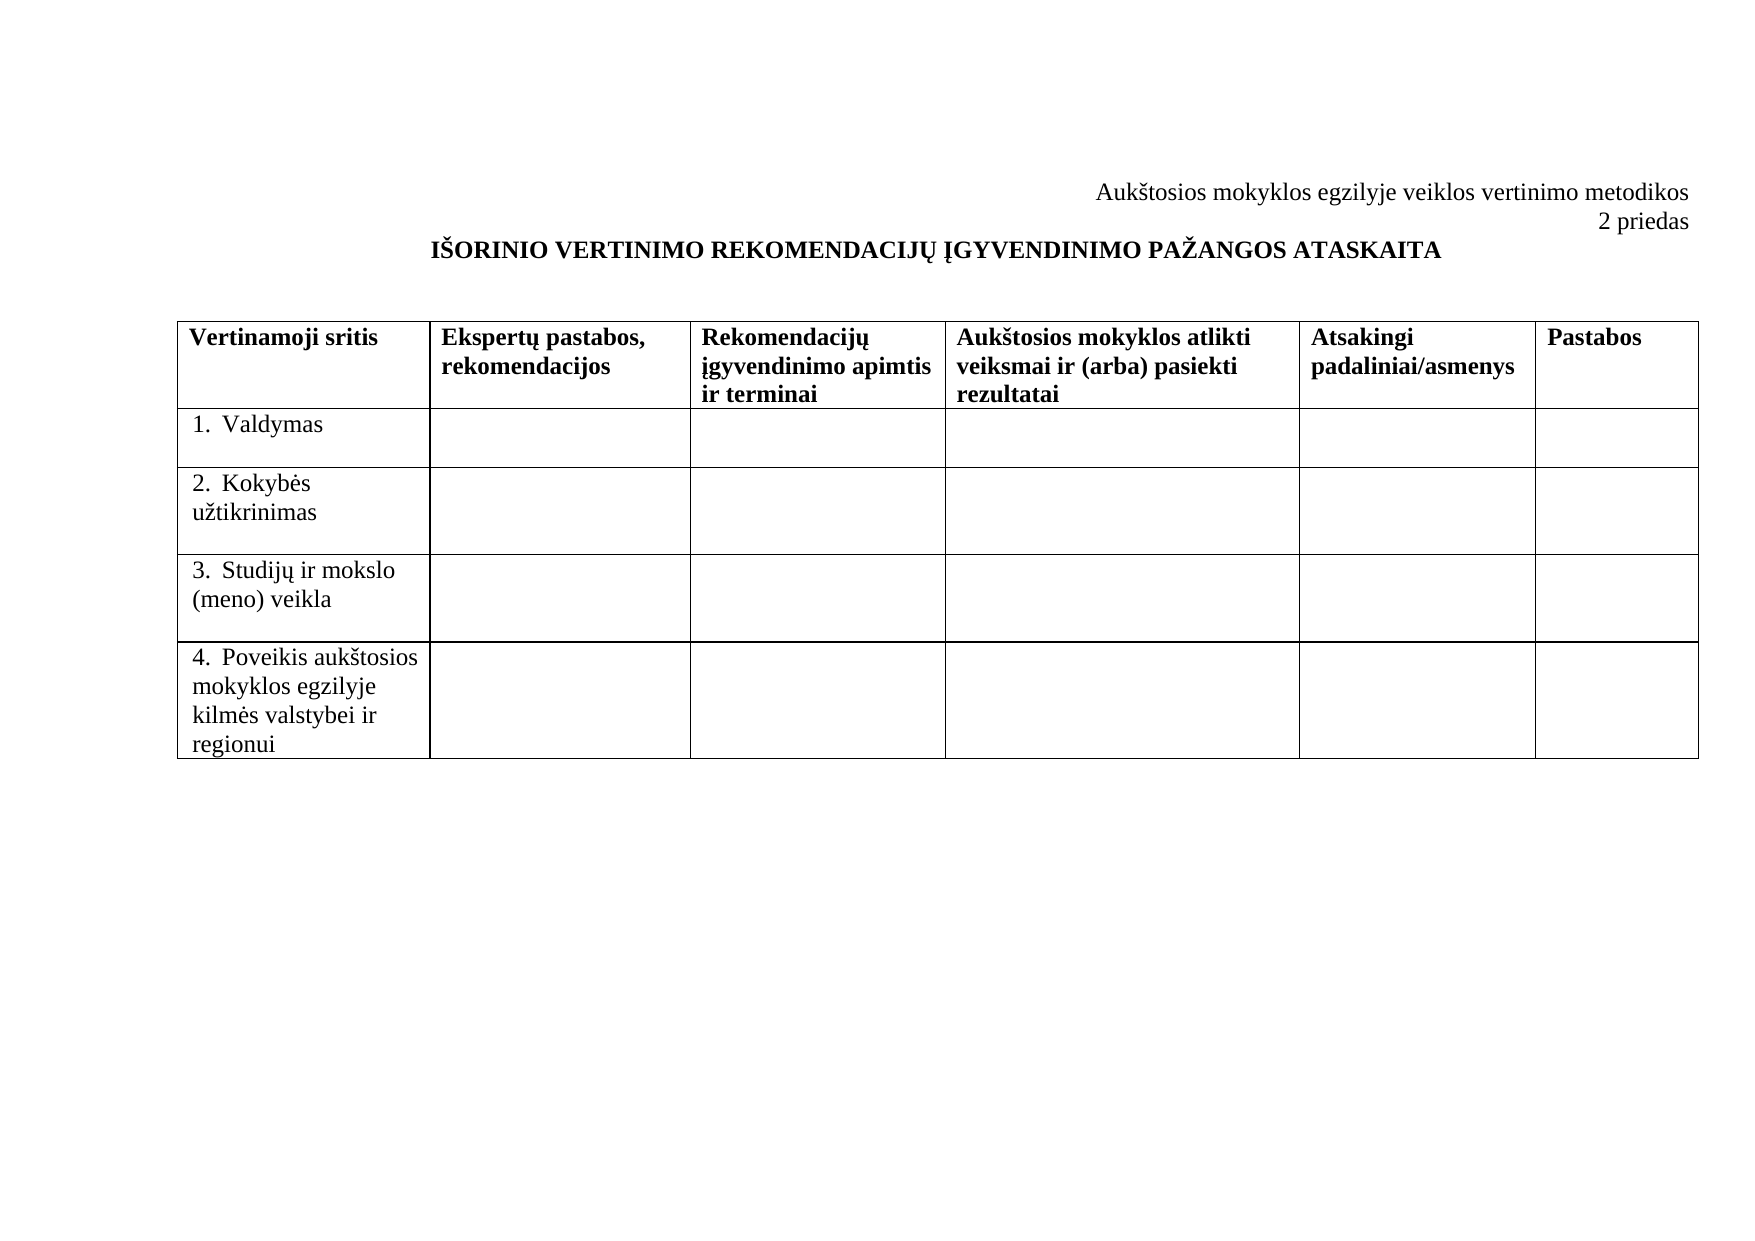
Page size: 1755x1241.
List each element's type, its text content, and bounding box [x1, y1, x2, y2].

table_header Ekspertų pastabos, rekomendacijos [431, 322, 690, 408]
text IŠORINIO VERTINIMO REKOMENDACIJŲ ĮGYVENDINIMO PAŽANGOS ATASKAITA [177, 235, 1695, 263]
table_cell [431, 468, 690, 554]
table_header Atsakingi padaliniai/asmenys [1300, 322, 1535, 408]
table_header Aukštosios mokyklos atlikti veiksmai ir (arba) pasiekti rezultatai [946, 322, 1299, 408]
text Aukštosios mokyklos egzilyje veiklos vertinimo metodikos [177, 177, 1695, 206]
table_cell 1. Valdymas [178, 409, 429, 467]
table_header Rekomendacijų įgyvendinimo apimtis ir terminai [691, 322, 945, 408]
table_header Pastabos [1536, 322, 1698, 408]
table_cell 4. Poveikis aukštosios mokyklos egzilyje kilmės valstybei ir regionui [178, 643, 429, 757]
table_cell [946, 643, 1299, 757]
table_cell [1536, 468, 1698, 554]
table_header Vertinamoji sritis [178, 322, 429, 408]
table_cell [691, 555, 945, 641]
table_cell [946, 468, 1299, 554]
text 2 priedas [177, 206, 1695, 235]
table_cell [1300, 468, 1535, 554]
table_cell [1300, 643, 1535, 757]
table_cell [1300, 409, 1535, 467]
table_cell [691, 409, 945, 467]
table_cell [691, 643, 945, 757]
table_cell [431, 555, 690, 641]
table_cell [431, 409, 690, 467]
table_cell [1536, 643, 1698, 757]
table_cell [1536, 409, 1698, 467]
table_cell [1536, 555, 1698, 641]
table_cell [1300, 555, 1535, 641]
table_cell [946, 409, 1299, 467]
table_cell [946, 555, 1299, 641]
table_cell [691, 468, 945, 554]
table_cell [431, 643, 690, 757]
table_cell 2. Kokybės užtikrinimas [178, 468, 429, 554]
table_cell 3. Studijų ir mokslo (meno) veikla [178, 555, 429, 641]
